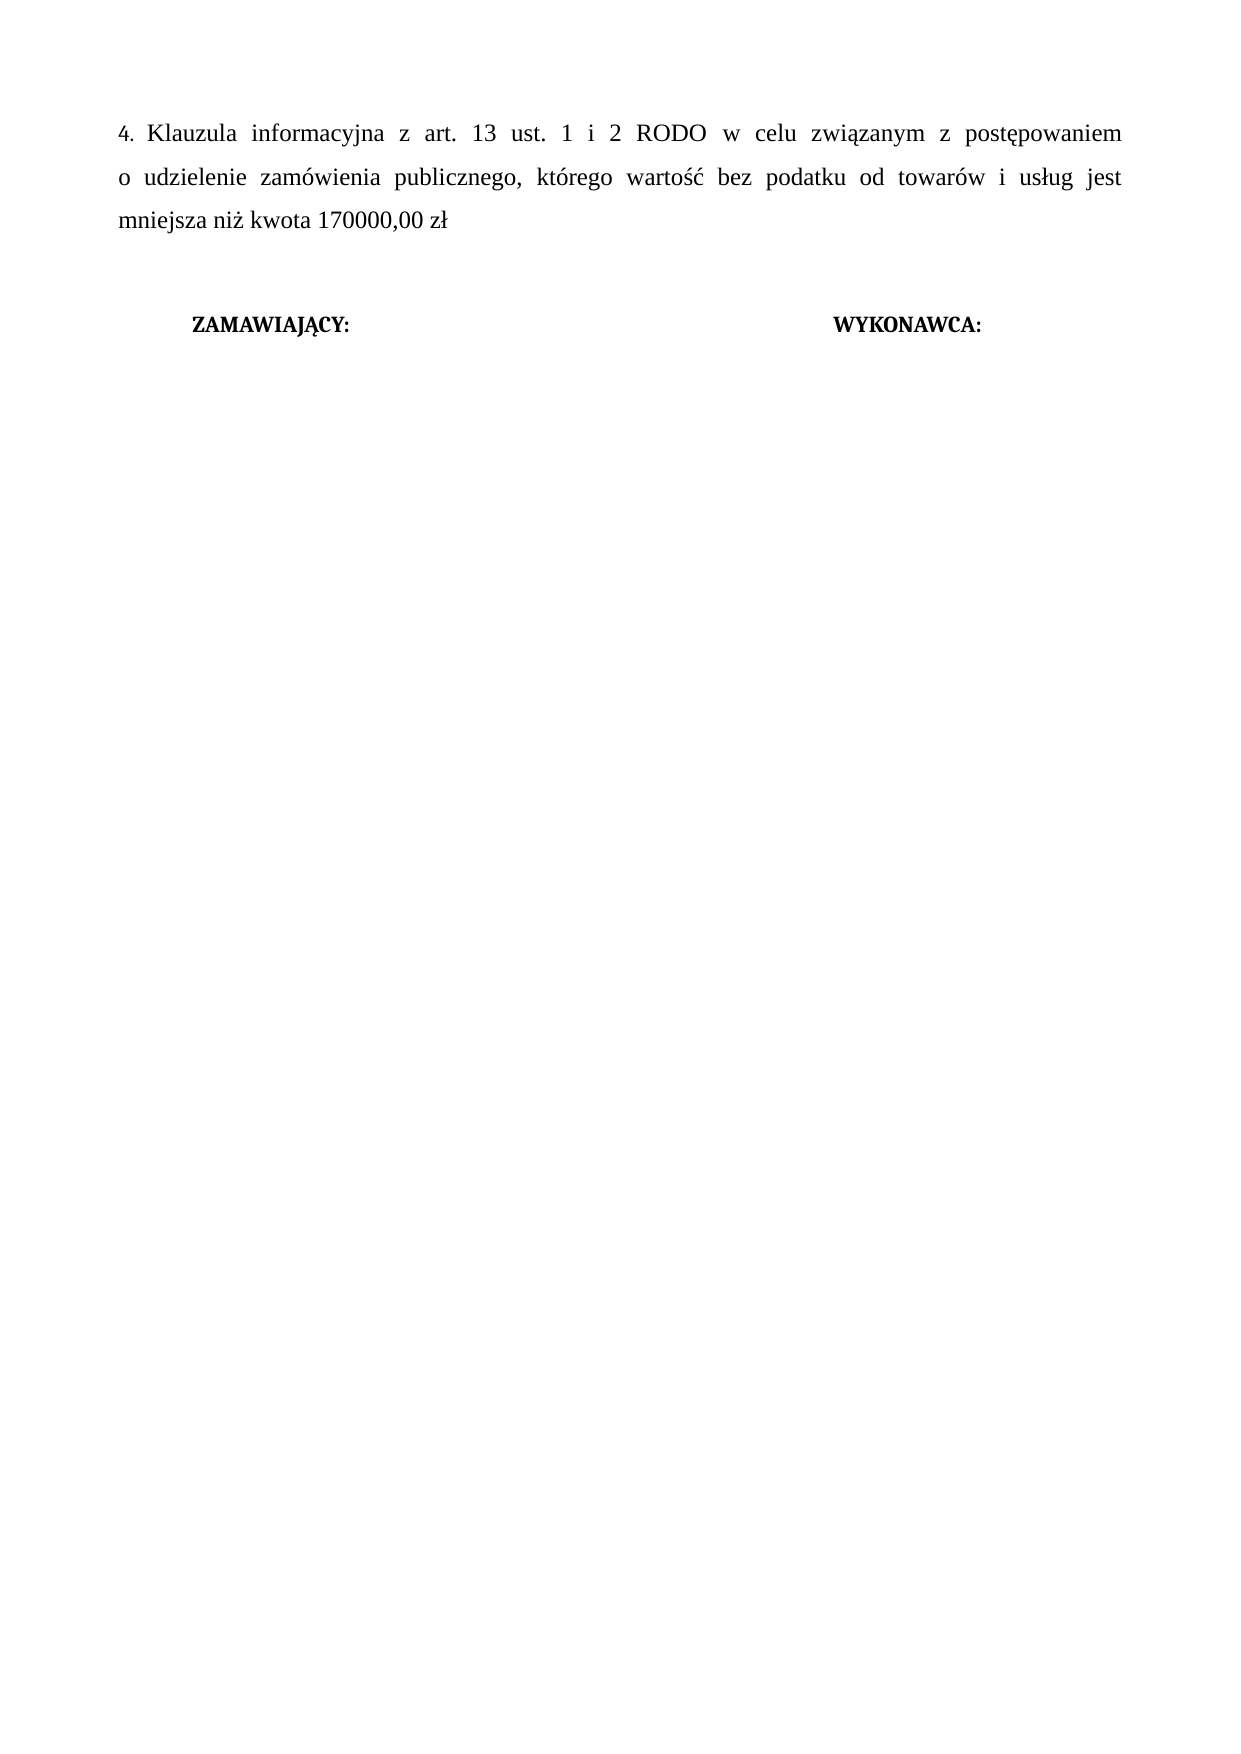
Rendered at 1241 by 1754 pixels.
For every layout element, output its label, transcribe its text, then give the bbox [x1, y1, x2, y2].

text 4. Klauzula informacyjna z art. 13 ust. 1 i 2 RODO w celu związanym z postępowaniem o udzielenie zamówienia publicznego, którego wartość bez podatku od towarów i usług jest mniejsza niż kwota 170000,00 zł [118, 118, 1122, 233]
text ZAMAWIAJĄCY: WYKONAWCA: [118, 312, 1122, 339]
